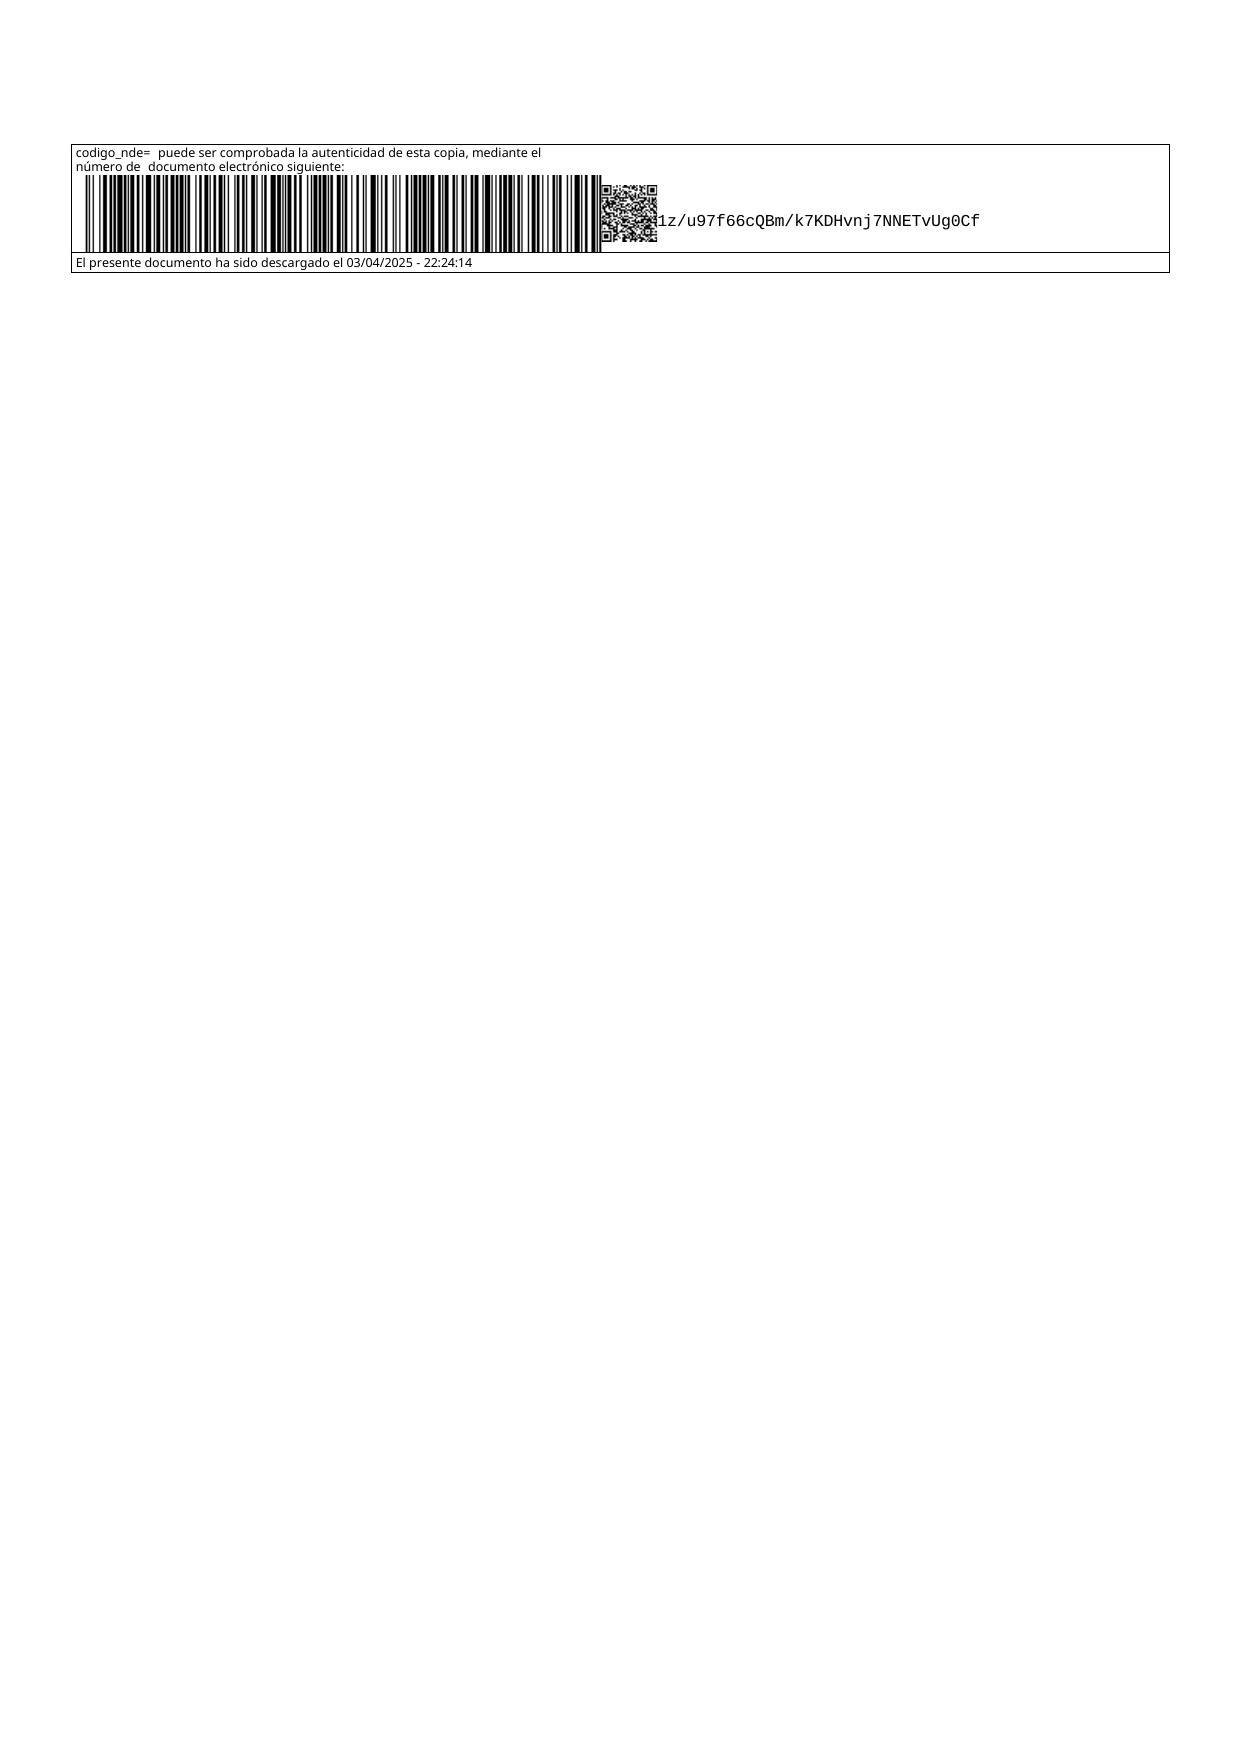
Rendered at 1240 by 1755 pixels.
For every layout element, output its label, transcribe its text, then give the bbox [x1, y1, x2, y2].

table_cell codigo_nde= puede ser comprobada la autenticidad de esta copia, mediante el número de documento electrónico siguiente: 1z/u97f66cQBm/k7KDHvnj7NNETvUg0Cf [72, 145, 1169, 252]
table_cell El presente documento ha sido descargado el 03/04/2025 - 22:24:14 [72, 253, 1169, 272]
